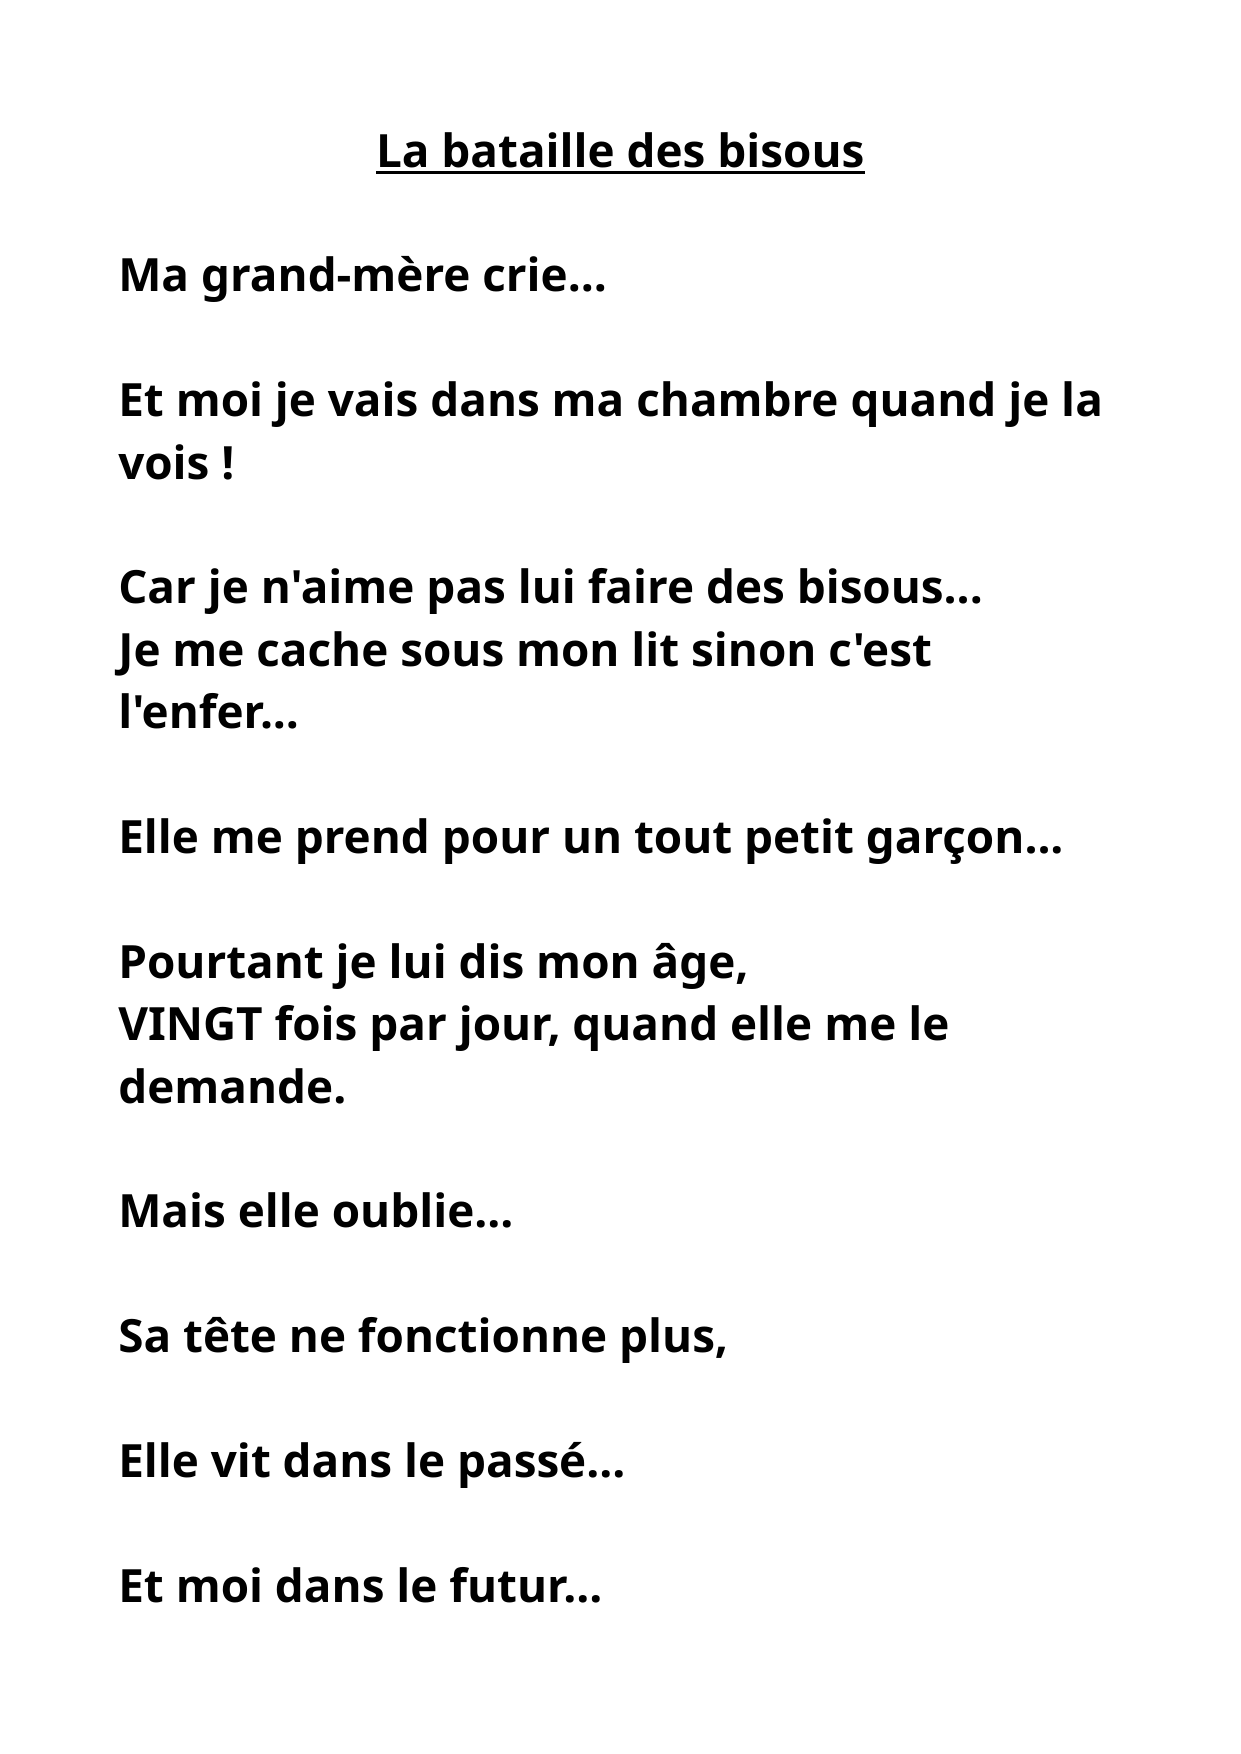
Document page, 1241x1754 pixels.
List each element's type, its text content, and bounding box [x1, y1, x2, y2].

text Et moi dans le futur... [118, 1553, 1122, 1616]
text Elle me prend pour un tout petit garçon... [118, 804, 1122, 867]
text La bataille des bisous [118, 118, 1122, 181]
text Je me cache sous mon lit sinon c'est l'enfer... [118, 617, 1122, 742]
text Car je n'aime pas lui faire des bisous... [118, 555, 1122, 617]
text Ma grand-mère crie... [118, 243, 1122, 305]
text VINGT fois par jour, quand elle me le demande. [118, 992, 1122, 1116]
text Sa tête ne fonctionne plus, [118, 1304, 1122, 1366]
text Elle vit dans le passé... [118, 1428, 1122, 1491]
text Mais elle oublie... [118, 1179, 1122, 1241]
text Et moi je vais dans ma chambre quand je la vois ! [118, 368, 1122, 492]
text Pourtant je lui dis mon âge, [118, 929, 1122, 992]
